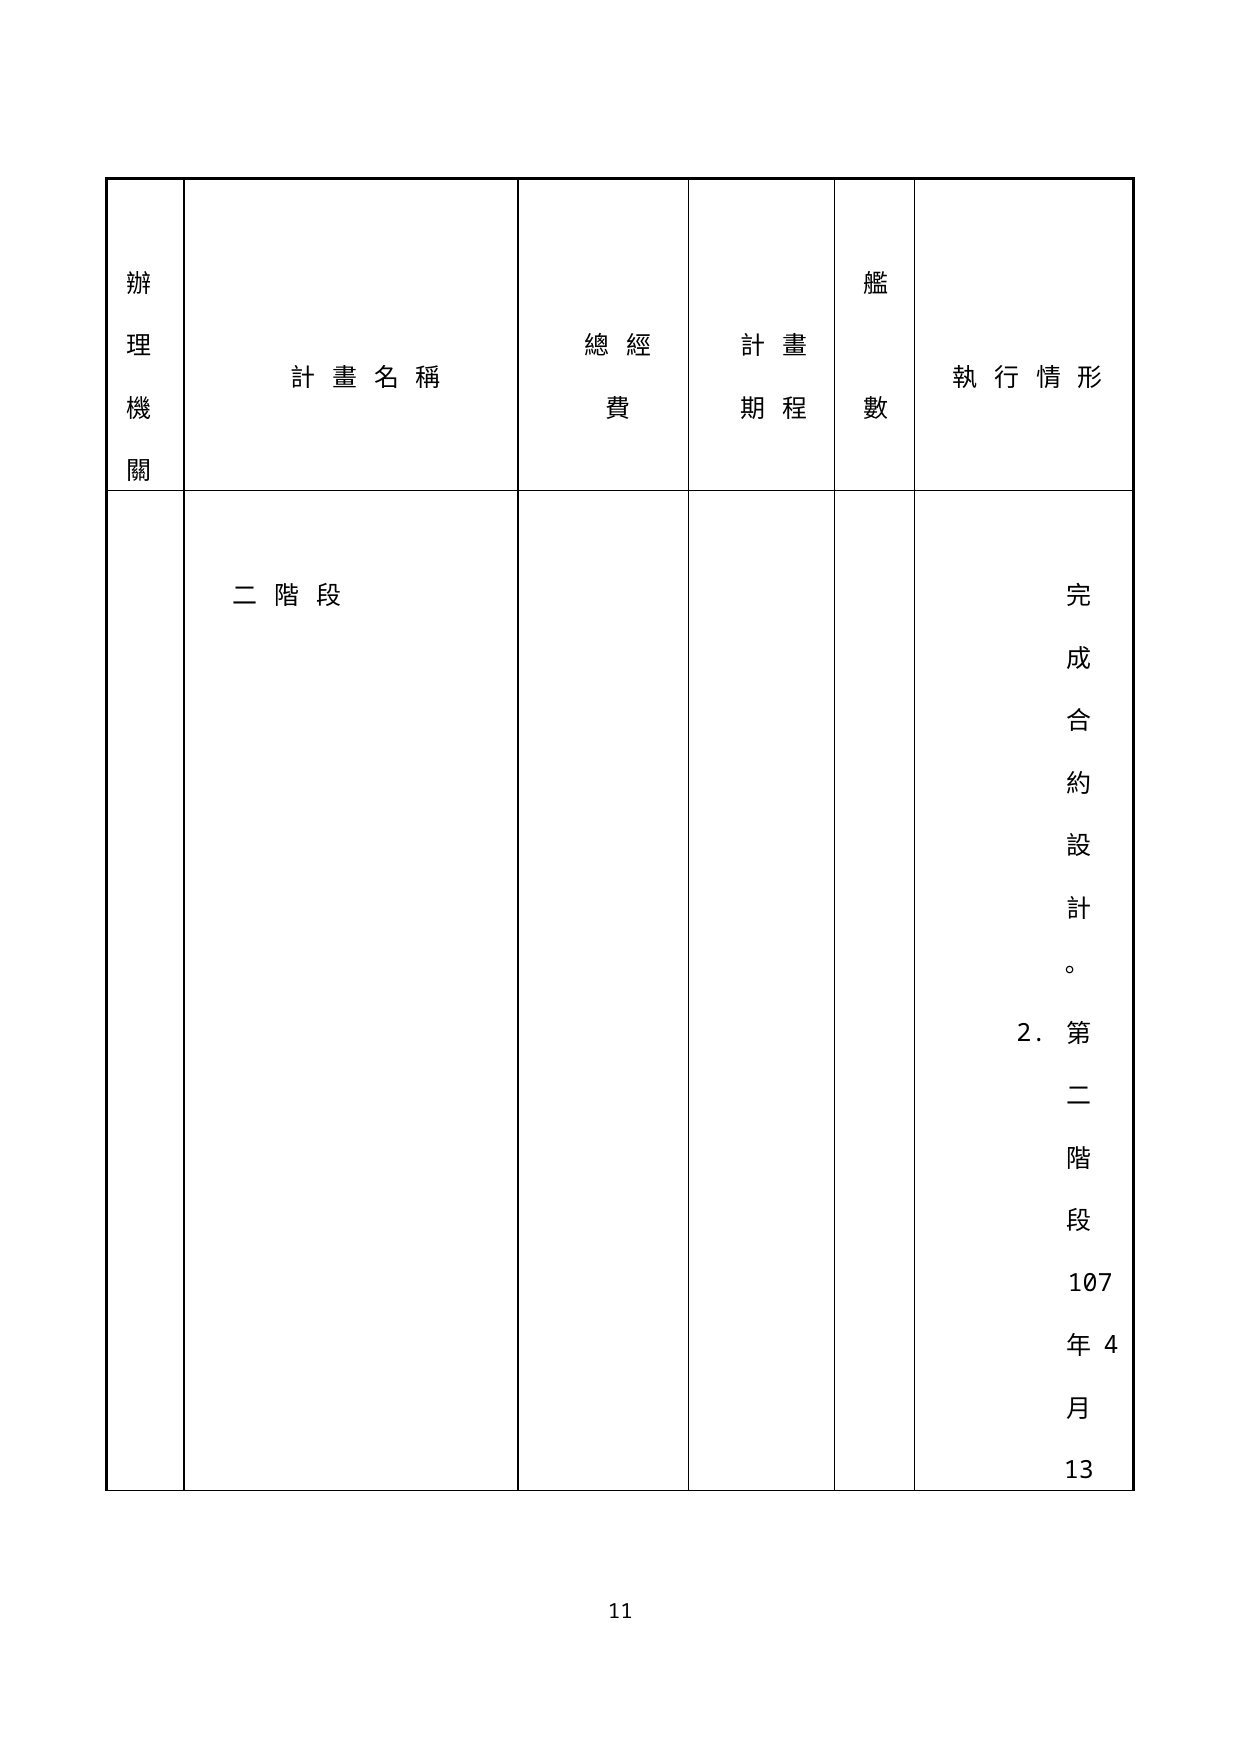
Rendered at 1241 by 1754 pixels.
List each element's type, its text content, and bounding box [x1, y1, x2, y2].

table_header 計畫期程 [689, 180, 834, 490]
table_cell 二階段 [185, 491, 517, 1490]
table_cell [689, 491, 834, 1490]
table_cell [108, 491, 183, 1490]
table_header 計畫名稱 [185, 180, 517, 490]
table_header 總經費 [519, 180, 688, 490]
table_header 艦艇 數量 [835, 180, 914, 490]
table_header 執行情形 [915, 180, 1132, 490]
table_header 辦理機關 [108, 180, 183, 490]
table_cell [835, 491, 914, 1490]
table_cell [519, 491, 688, 1490]
table_cell 該案第一階段已完成合約設計。 第二階段107年4月13日簽約，並於110年4月13日完成下水作業。 [915, 491, 1132, 1490]
